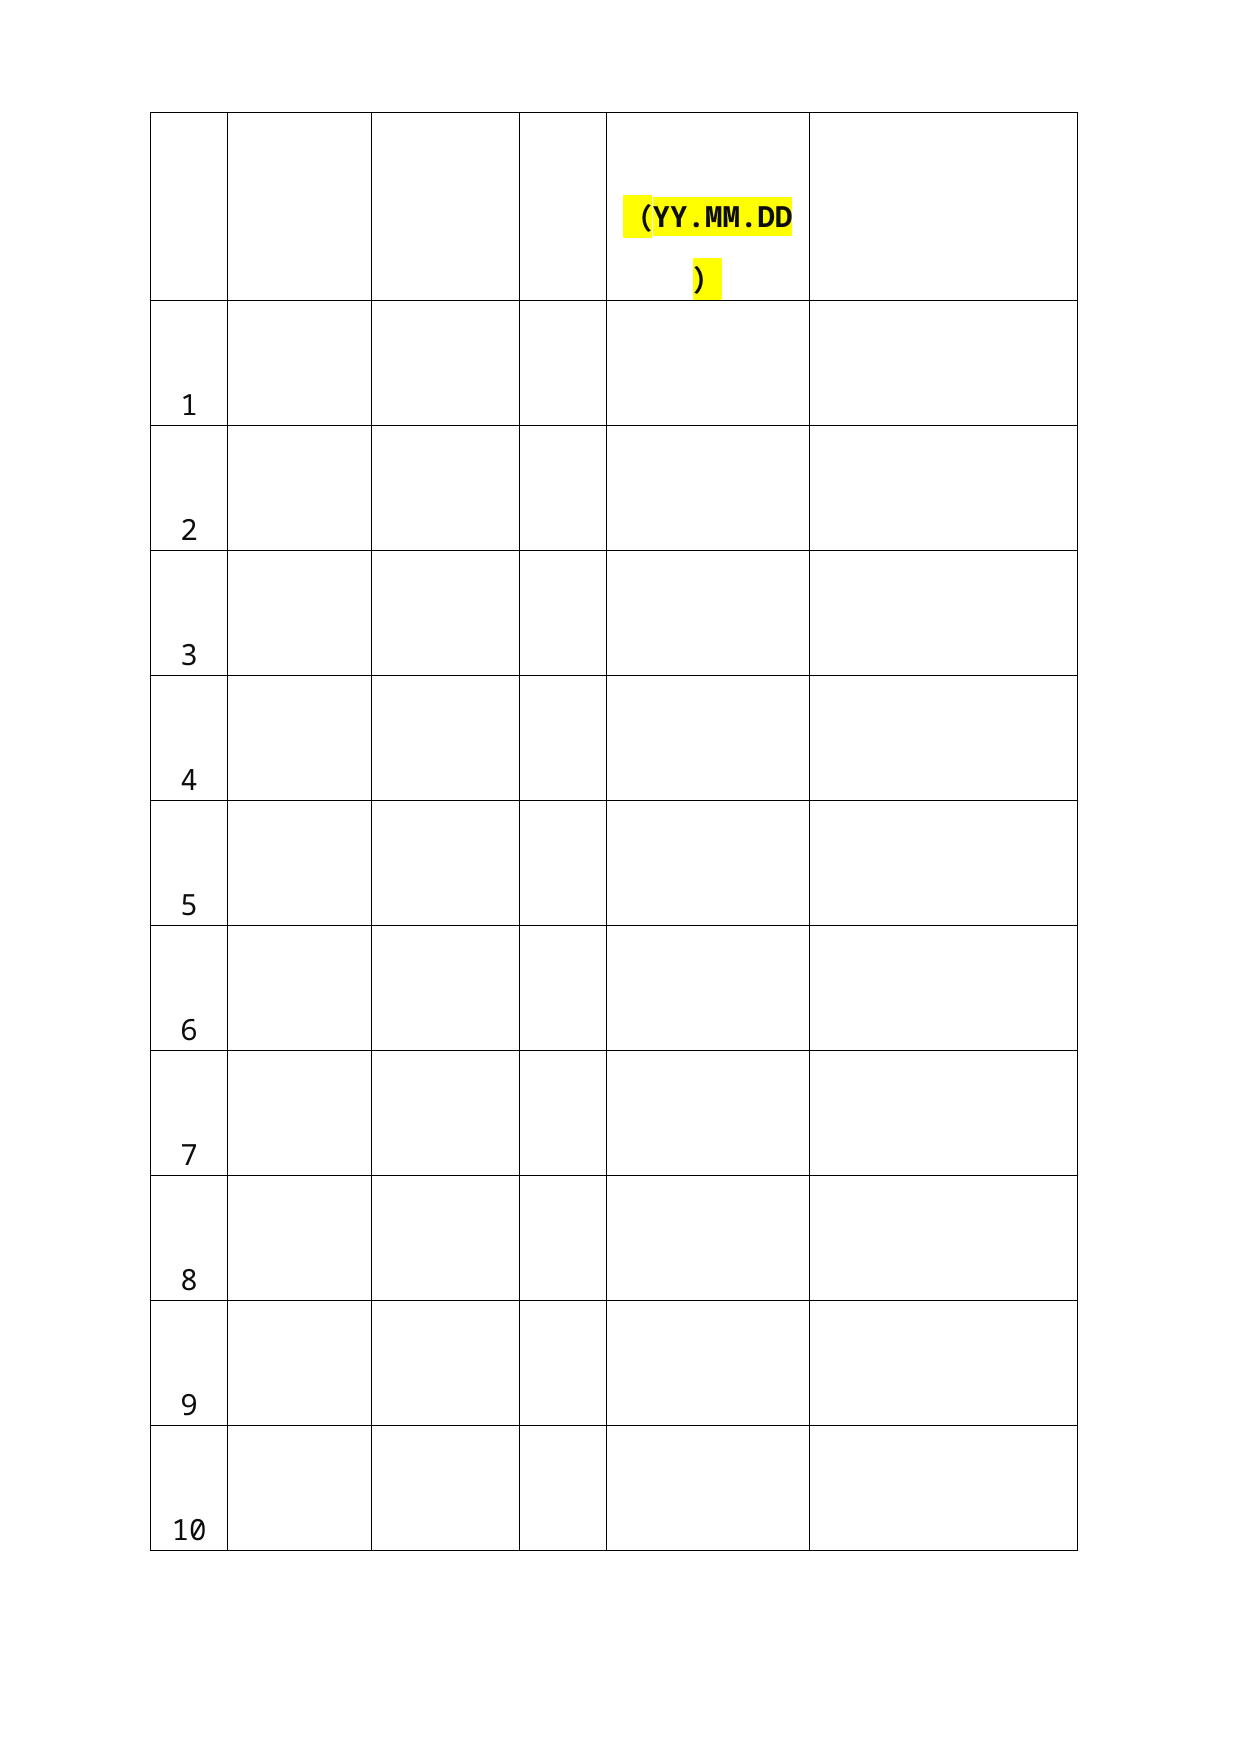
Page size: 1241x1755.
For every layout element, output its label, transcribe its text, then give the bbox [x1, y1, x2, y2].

table_header [228, 113, 371, 300]
table_cell [810, 426, 1077, 550]
table_cell 1 [151, 301, 227, 425]
table_cell [228, 1426, 371, 1550]
table_cell [228, 1301, 371, 1425]
table_cell [228, 551, 371, 675]
table_cell [372, 926, 519, 1050]
table_cell [372, 1426, 519, 1550]
table_cell [810, 1426, 1077, 1550]
table_cell [372, 676, 519, 800]
table_cell 9 [151, 1301, 227, 1425]
table_cell [810, 551, 1077, 675]
table_cell [520, 1301, 606, 1425]
table_cell [520, 1176, 606, 1300]
table_cell [810, 926, 1077, 1050]
table_cell [520, 1426, 606, 1550]
table_cell [372, 1176, 519, 1300]
table_cell [607, 1051, 809, 1175]
table_cell [520, 801, 606, 925]
table_cell [372, 1301, 519, 1425]
table_cell [520, 426, 606, 550]
table_cell [607, 926, 809, 1050]
table_header [372, 113, 519, 300]
table_header [151, 113, 227, 300]
table_cell [607, 1176, 809, 1300]
table_cell [228, 801, 371, 925]
table_cell [372, 1051, 519, 1175]
table_cell [228, 926, 371, 1050]
table_cell [607, 1426, 809, 1550]
table_cell [228, 676, 371, 800]
table_cell 8 [151, 1176, 227, 1300]
table_cell [520, 926, 606, 1050]
table_header [810, 113, 1077, 300]
table_cell [607, 801, 809, 925]
table_cell [810, 1301, 1077, 1425]
table_cell [607, 426, 809, 550]
table_cell [607, 1301, 809, 1425]
table_cell 2 [151, 426, 227, 550]
table_cell [607, 676, 809, 800]
table_header [520, 113, 606, 300]
table_cell [372, 426, 519, 550]
table_cell 7 [151, 1051, 227, 1175]
table_cell 4 [151, 676, 227, 800]
table_cell [520, 676, 606, 800]
table_cell [810, 676, 1077, 800]
table_cell [810, 301, 1077, 425]
table_cell [228, 426, 371, 550]
table_header （YY.MM.DD） [607, 113, 809, 300]
table_cell [810, 1176, 1077, 1300]
table_cell 6 [151, 926, 227, 1050]
table_cell [520, 301, 606, 425]
table_cell [372, 801, 519, 925]
table_cell 10 [151, 1426, 227, 1550]
table_cell [228, 1176, 371, 1300]
table_cell [228, 301, 371, 425]
table_cell [372, 551, 519, 675]
table_cell [607, 301, 809, 425]
table_cell [520, 1051, 606, 1175]
table_cell [607, 551, 809, 675]
table_cell [520, 551, 606, 675]
table_cell [810, 801, 1077, 925]
table_cell 3 [151, 551, 227, 675]
table_cell [810, 1051, 1077, 1175]
table_cell [372, 301, 519, 425]
table_cell 5 [151, 801, 227, 925]
table_cell [228, 1051, 371, 1175]
